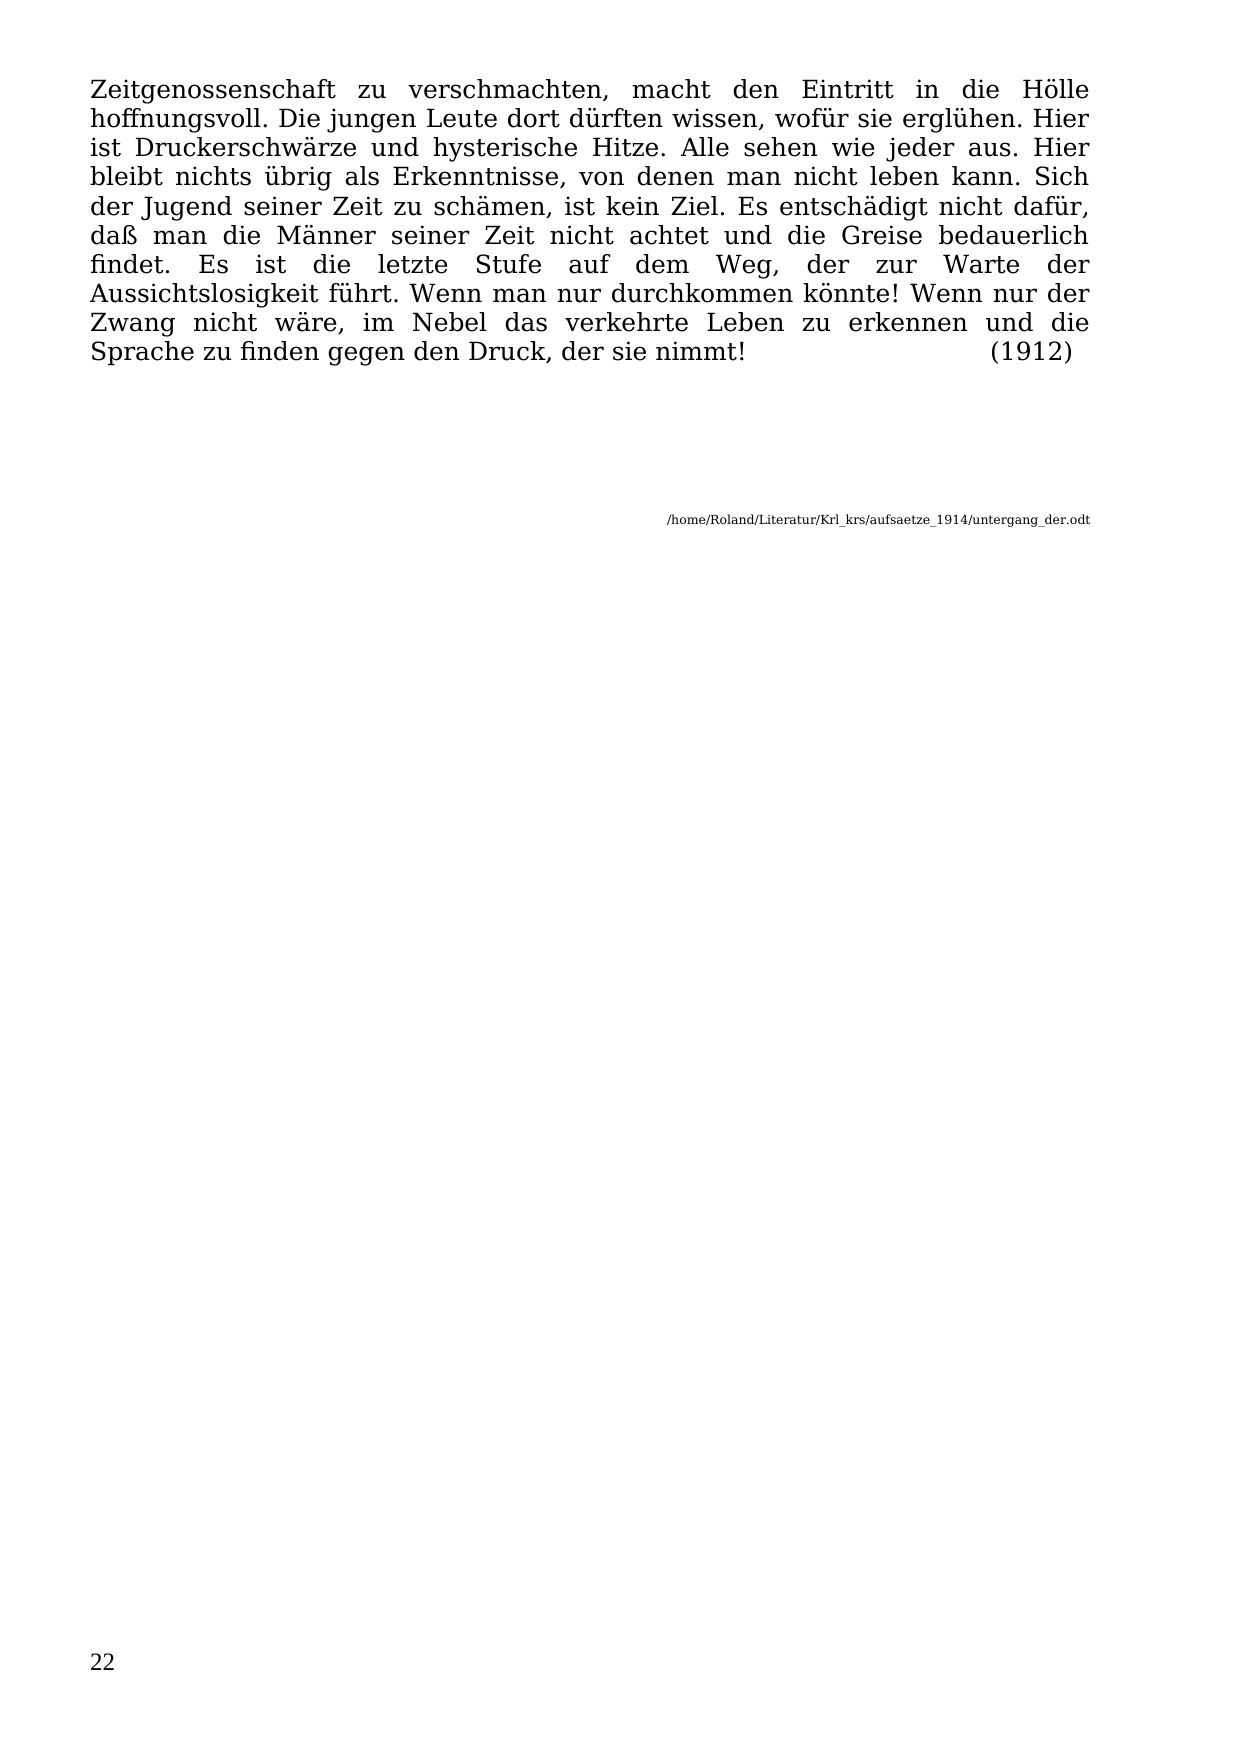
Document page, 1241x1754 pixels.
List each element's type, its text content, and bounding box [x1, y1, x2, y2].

text Zeitgenossenschaft zu verschmachten, macht den Eintritt in die Hölle hoffnungsvoll. Die jungen Leute dort dürften wissen, wofür sie erglühen. Hier ist Druckerschwärze und hysterische Hitze. Alle sehen wie jeder aus. Hier bleibt nichts übrig als Erkenntnisse, von denen man nicht leben kann. Sich der Jugend seiner Zeit zu schämen, ist kein Ziel. Es entschädigt nicht dafür, daß man die Männer seiner Zeit nicht achtet und die Greise bedauerlich findet. Es ist die letzte Stufe auf dem Weg, der zur Warte der Aussichtslosigkeit führt. Wenn man nur durchkommen könnte! Wenn nur der Zwang nicht wäre, im Nebel das verkehrte Leben zu erkennen und die Sprache zu finden gegen den Druck, der sie nimmt! (1912) [90, 75, 1091, 367]
text /home/Roland/Literatur/Krl_krs/aufsaetze_1914/untergang_der.odt [90, 512, 1091, 527]
